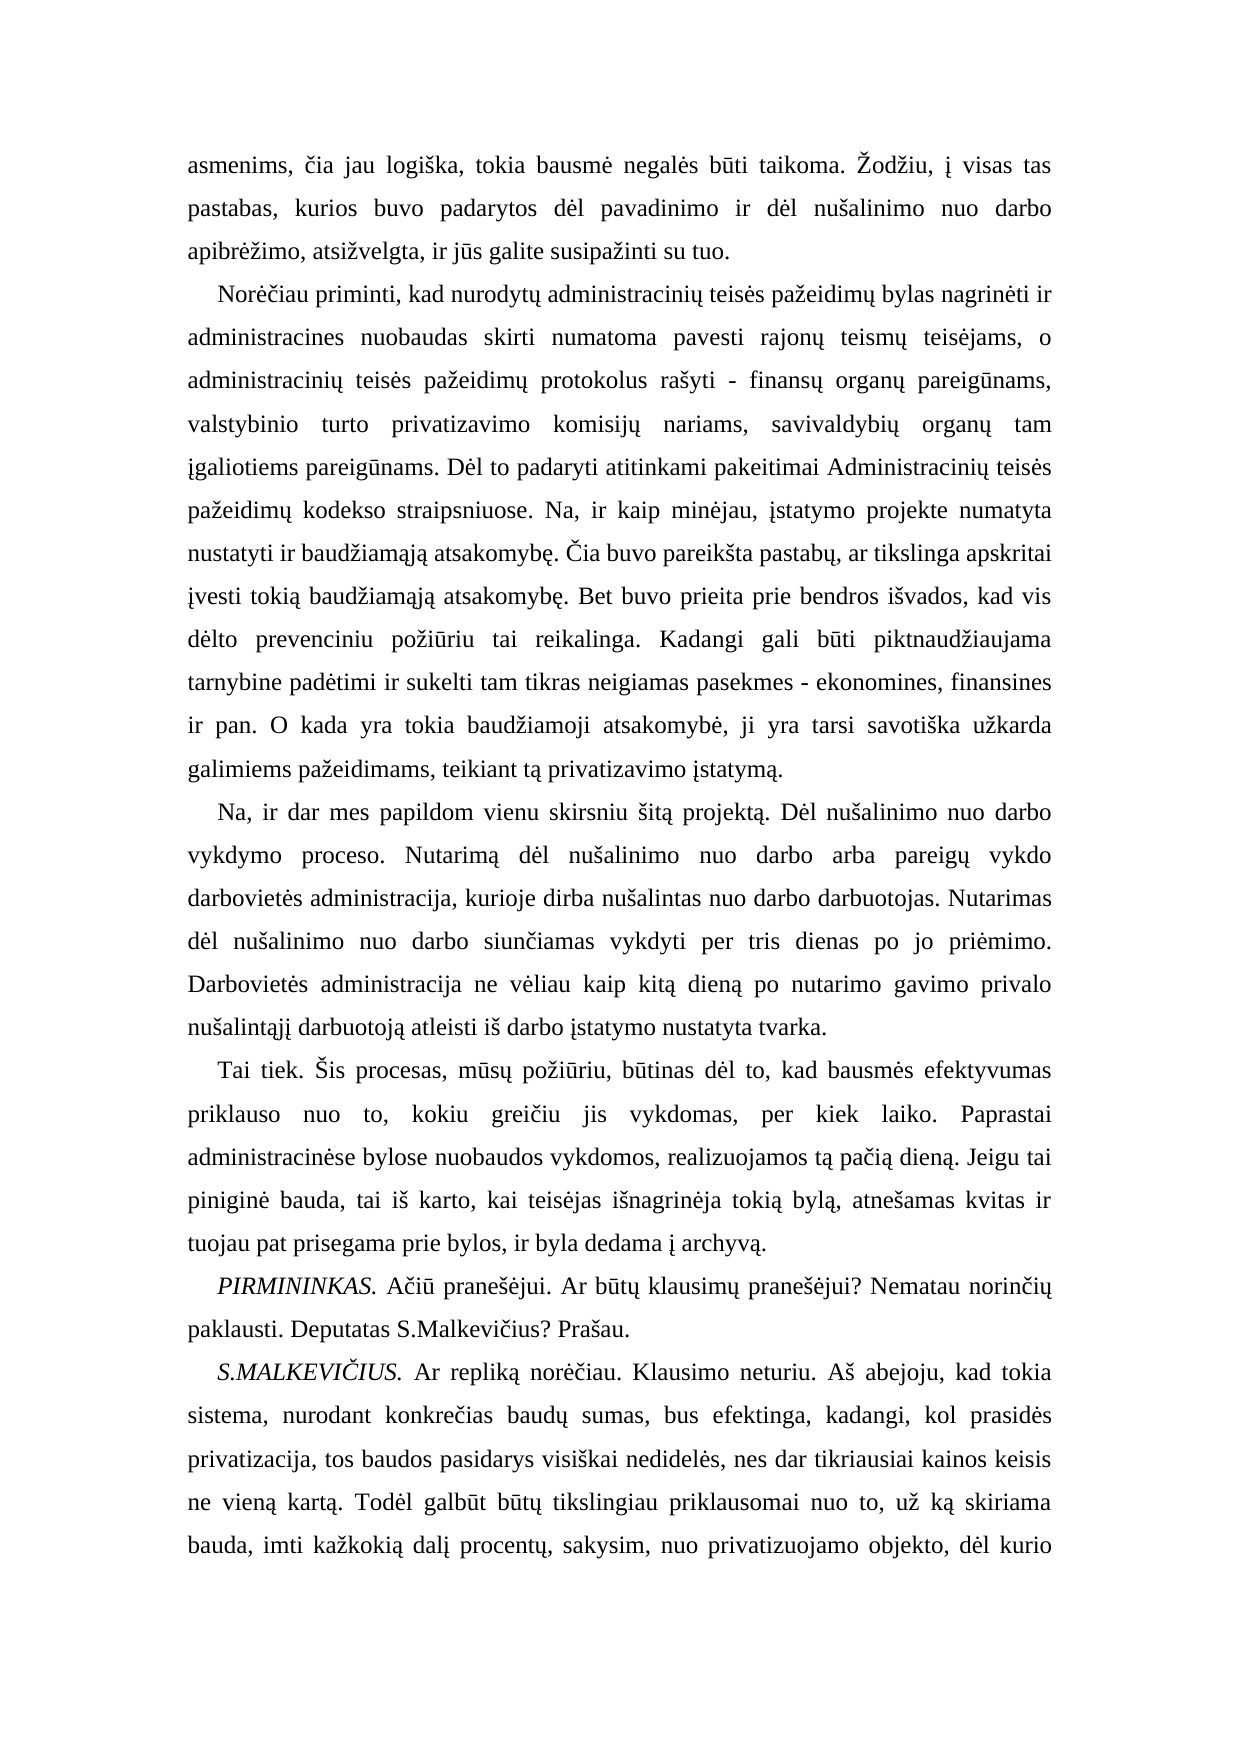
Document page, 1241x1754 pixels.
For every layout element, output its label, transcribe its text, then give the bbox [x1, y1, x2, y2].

text PIRMININKAS. Ačiū pranešėjui. Ar būtų klausimų pranešėjui? Nematau norinčių paklausti. Deputatas S.Malkevičius? Prašau. [187, 1271, 1053, 1343]
text asmenims, čia jau logiška, tokia bausmė negalės būti taikoma. Žodžiu, į visas tas pastabas, kurios buvo padarytos dėl pavadinimo ir dėl nušalinimo nuo darbo apibrėžimo, atsižvelgta, ir jūs galite susipažinti su tuo. [187, 150, 1053, 265]
text S.MALKEVIČIUS. Ar repliką norėčiau. Klausimo neturiu. Aš abejoju, kad tokia sistema, nurodant konkrečias baudų sumas, bus efektinga, kadangi, kol prasidės privatizacija, tos baudos pasidarys visiškai nedidelės, nes dar tikriausiai kainos keisis ne vieną kartą. Todėl galbūt būtų tikslingiau priklausomai nuo to, už ką skiriama bauda, imti kažkokią dalį procentų, sakysim, nuo privatizuojamo objekto, dėl kurio [187, 1357, 1053, 1559]
text Norėčiau priminti, kad nurodytų administracinių teisės pažeidimų bylas nagrinėti ir administracines nuobaudas skirti numatoma pavesti rajonų teismų teisėjams, o administracinių teisės pažeidimų protokolus rašyti - finansų organų pareigūnams, valstybinio turto privatizavimo komisijų nariams, savivaldybių organų tam įgaliotiems pareigūnams. Dėl to padaryti atitinkami pakeitimai Administracinių teisės pažeidimų kodekso straipsniuose. Na, ir kaip minėjau, įstatymo projekte numatyta nustatyti ir baudžiamąją atsakomybę. Čia buvo pareikšta pastabų, ar tikslinga apskritai įvesti tokią baudžiamąją atsakomybę. Bet buvo prieita prie bendros išvados, kad vis dėlto prevenciniu požiūriu tai reikalinga. Kadangi gali būti piktnaudžiaujama tarnybine padėtimi ir sukelti tam tikras neigiamas pasekmes - ekonomines, finansines ir pan. O kada yra tokia baudžiamoji atsakomybė, ji yra tarsi savotiška užkarda galimiems pažeidimams, teikiant tą privatizavimo įstatymą. [187, 279, 1053, 782]
text Na, ir dar mes papildom vienu skirsniu šitą projektą. Dėl nušalinimo nuo darbo vykdymo proceso. Nutarimą dėl nušalinimo nuo darbo arba pareigų vykdo darbovietės administracija, kurioje dirba nušalintas nuo darbo darbuotojas. Nutarimas dėl nušalinimo nuo darbo siunčiamas vykdyti per tris dienas po jo priėmimo. Darbovietės administracija ne vėliau kaip kitą dieną po nutarimo gavimo privalo nušalintąjį darbuotoją atleisti iš darbo įstatymo nustatyta tvarka. [187, 797, 1053, 1041]
text Tai tiek. Šis procesas, mūsų požiūriu, būtinas dėl to, kad bausmės efektyvumas priklauso nuo to, kokiu greičiu jis vykdomas, per kiek laiko. Paprastai administracinėse bylose nuobaudos vykdomos, realizuojamos tą pačią dieną. Jeigu tai piniginė bauda, tai iš karto, kai teisėjas išnagrinėja tokią bylą, atnešamas kvitas ir tuojau pat prisegama prie bylos, ir byla dedama į archyvą. [187, 1056, 1053, 1257]
